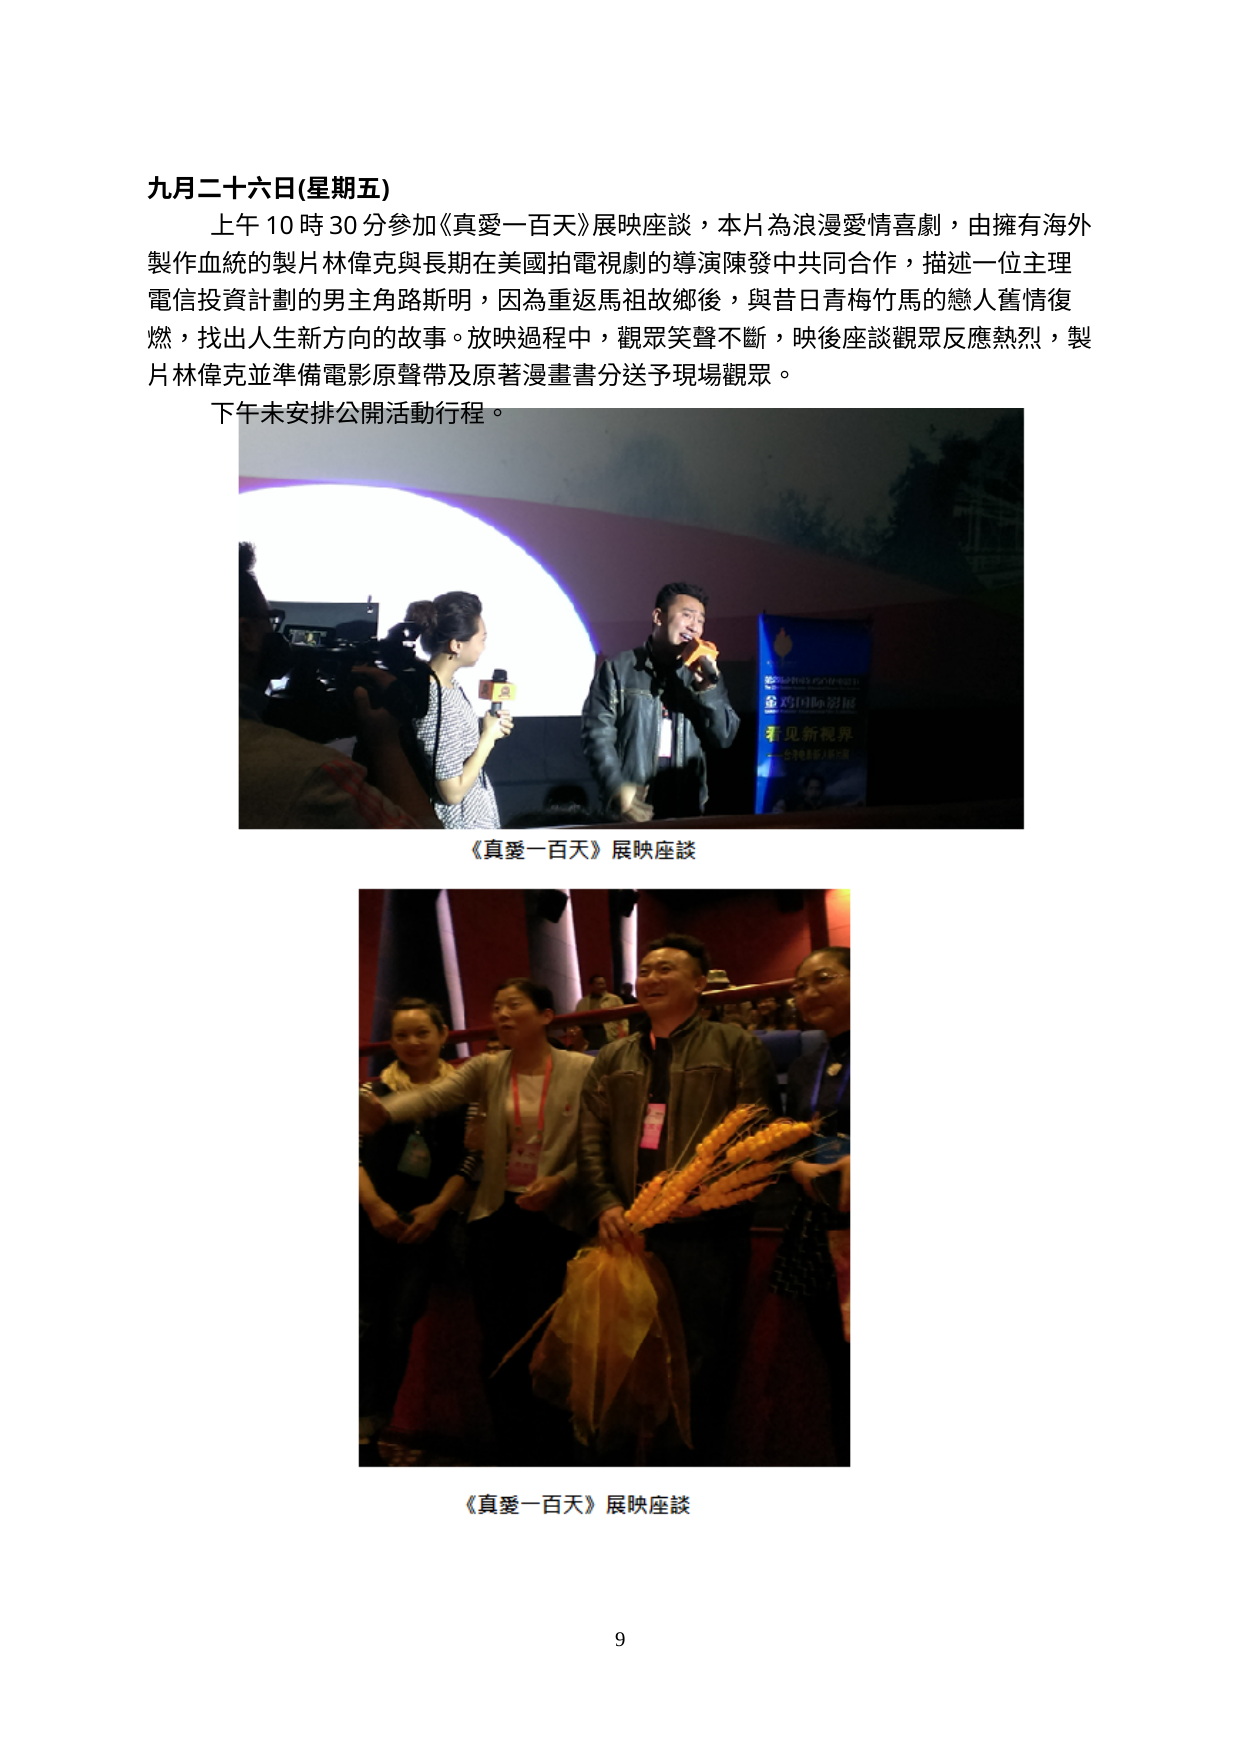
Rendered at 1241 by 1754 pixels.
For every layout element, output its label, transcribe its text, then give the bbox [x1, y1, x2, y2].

text 下午未安排公開活動行程。 [148, 393, 1092, 430]
text 九月二十六日(星期五) [148, 168, 1092, 205]
picture [418, 409, 426, 421]
picture [238, 408, 1037, 1591]
picture [397, 416, 405, 421]
text 上午10時30分參加《真愛一百天》展映座談，本片為浪漫愛情喜劇，由擁有海外製作血統的製片林偉克與長期在美國拍電視劇的導演陳發中共同合作，描述一位主理電信投資計劃的男主角路斯明，因為重返馬祖故鄉後，與昔日青梅竹馬的戀人舊情復燃，找出人生新方向的故事。放映過程中，觀眾笑聲不斷，映後座談觀眾反應熱烈，製片林偉克並準備電影原聲帶及原著漫畫書分送予現場觀眾。 [148, 205, 1092, 393]
